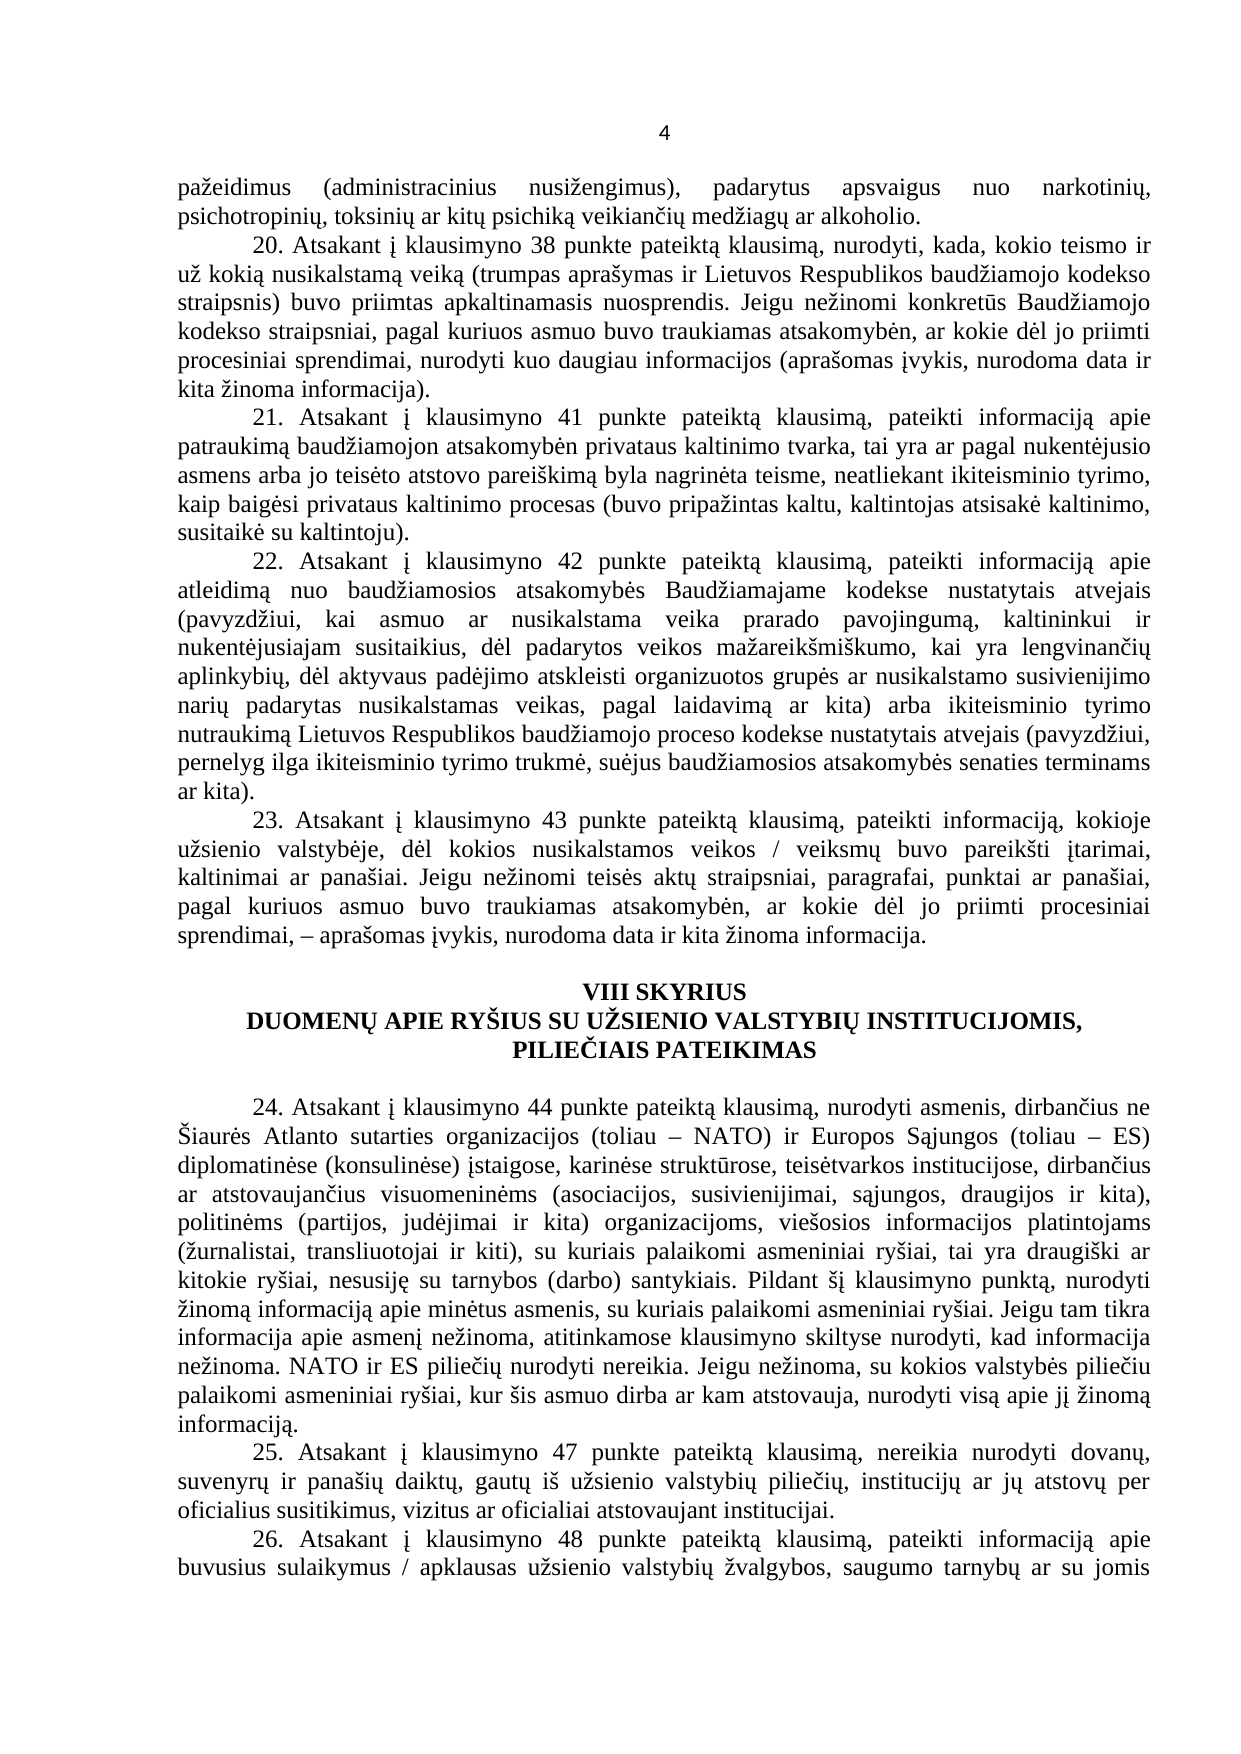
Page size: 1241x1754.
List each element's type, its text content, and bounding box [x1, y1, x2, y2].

text 22. Atsakant į klausimyno 42 punkte pateiktą klausimą, pateikti informaciją apie atleidimą nuo baudžiamosios atsakomybės Baudžiamajame kodekse nustatytais atvejais (pavyzdžiui, kai asmuo ar nusikalstama veika prarado pavojingumą, kaltininkui ir nukentėjusiajam susitaikius, dėl padarytos veikos mažareikšmiškumo, kai yra lengvinančių aplinkybių, dėl aktyvaus padėjimo atskleisti organizuotos grupės ar nusikalstamo susivienijimo narių padarytas nusikalstamas veikas, pagal laidavimą ar kita) arba ikiteisminio tyrimo nutraukimą Lietuvos Respublikos baudžiamojo proceso kodekse nustatytais atvejais (pavyzdžiui, pernelyg ilga ikiteisminio tyrimo trukmė, suėjus baudžiamosios atsakomybės senaties terminams ar kita). [177, 546, 1152, 805]
text VIII SKYRIUS [177, 977, 1152, 1006]
text 21. Atsakant į klausimyno 41 punkte pateiktą klausimą, pateikti informaciją apie patraukimą baudžiamojon atsakomybėn privataus kaltinimo tvarka, tai yra ar pagal nukentėjusio asmens arba jo teisėto atstovo pareiškimą byla nagrinėta teisme, neatliekant ikiteisminio tyrimo, kaip baigėsi privataus kaltinimo procesas (buvo pripažintas kaltu, kaltintojas atsisakė kaltinimo, susitaikė su kaltintoju). [177, 402, 1152, 546]
text pažeidimus (administracinius nusižengimus), padarytus apsvaigus nuo narkotinių, psichotropinių, toksinių ar kitų psichiką veikiančių medžiagų ar alkoholio. [177, 172, 1152, 230]
text 26. Atsakant į klausimyno 48 punkte pateiktą klausimą, pateikti informaciją apie buvusius sulaikymus / apklausas užsienio valstybių žvalgybos, saugumo tarnybų ar su jomis [177, 1524, 1152, 1581]
text 25. Atsakant į klausimyno 47 punkte pateiktą klausimą, nereikia nurodyti dovanų, suvenyrų ir panašių daiktų, gautų iš užsienio valstybių piliečių, institucijų ar jų atstovų per oficialius susitikimus, vizitus ar oficialiai atstovaujant institucijai. [177, 1437, 1152, 1524]
text 23. Atsakant į klausimyno 43 punkte pateiktą klausimą, pateikti informaciją, kokioje užsienio valstybėje, dėl kokios nusikalstamos veikos / veiksmų buvo pareikšti įtarimai, kaltinimai ar panašiai. Jeigu nežinomi teisės aktų straipsniai, paragrafai, punktai ar panašiai, pagal kuriuos asmuo buvo traukiamas atsakomybėn, ar kokie dėl jo priimti procesiniai sprendimai, – aprašomas įvykis, nurodoma data ir kita žinoma informacija. [177, 805, 1152, 949]
text 20. Atsakant į klausimyno 38 punkte pateiktą klausimą, nurodyti, kada, kokio teismo ir už kokią nusikalstamą veiką (trumpas aprašymas ir Lietuvos Respublikos baudžiamojo kodekso straipsnis) buvo priimtas apkaltinamasis nuosprendis. Jeigu nežinomi konkretūs Baudžiamojo kodekso straipsniai, pagal kuriuos asmuo buvo traukiamas atsakomybėn, ar kokie dėl jo priimti procesiniai sprendimai, nurodyti kuo daugiau informacijos (aprašomas įvykis, nurodoma data ir kita žinoma informacija). [177, 230, 1152, 402]
text 24. Atsakant į klausimyno 44 punkte pateiktą klausimą, nurodyti asmenis, dirbančius ne Šiaurės Atlanto sutarties organizacijos (toliau – NATO) ir Europos Sąjungos (toliau – ES) diplomatinėse (konsulinėse) įstaigose, karinėse struktūrose, teisėtvarkos institucijose, dirbančius ar atstovaujančius visuomeninėms (asociacijos, susivienijimai, sąjungos, draugijos ir kita), politinėms (partijos, judėjimai ir kita) organizacijoms, viešosios informacijos platintojams (žurnalistai, transliuotojai ir kiti), su kuriais palaikomi asmeniniai ryšiai, tai yra draugiški ar kitokie ryšiai, nesusiję su tarnybos (darbo) santykiais. Pildant šį klausimyno punktą, nurodyti žinomą informaciją apie minėtus asmenis, su kuriais palaikomi asmeniniai ryšiai. Jeigu tam tikra informacija apie asmenį nežinoma, atitinkamose klausimyno skiltyse nurodyti, kad informacija nežinoma. NATO ir ES piliečių nurodyti nereikia. Jeigu nežinoma, su kokios valstybės piliečiu palaikomi asmeniniai ryšiai, kur šis asmuo dirba ar kam atstovauja, nurodyti visą apie jį žinomą informaciją. [177, 1092, 1152, 1437]
text DUOMENŲ APIE RYŠIUS SU UŽSIENIO VALSTYBIŲ INSTITUCIJOMIS, PILIEČIAIS PATEIKIMAS [177, 1006, 1152, 1064]
